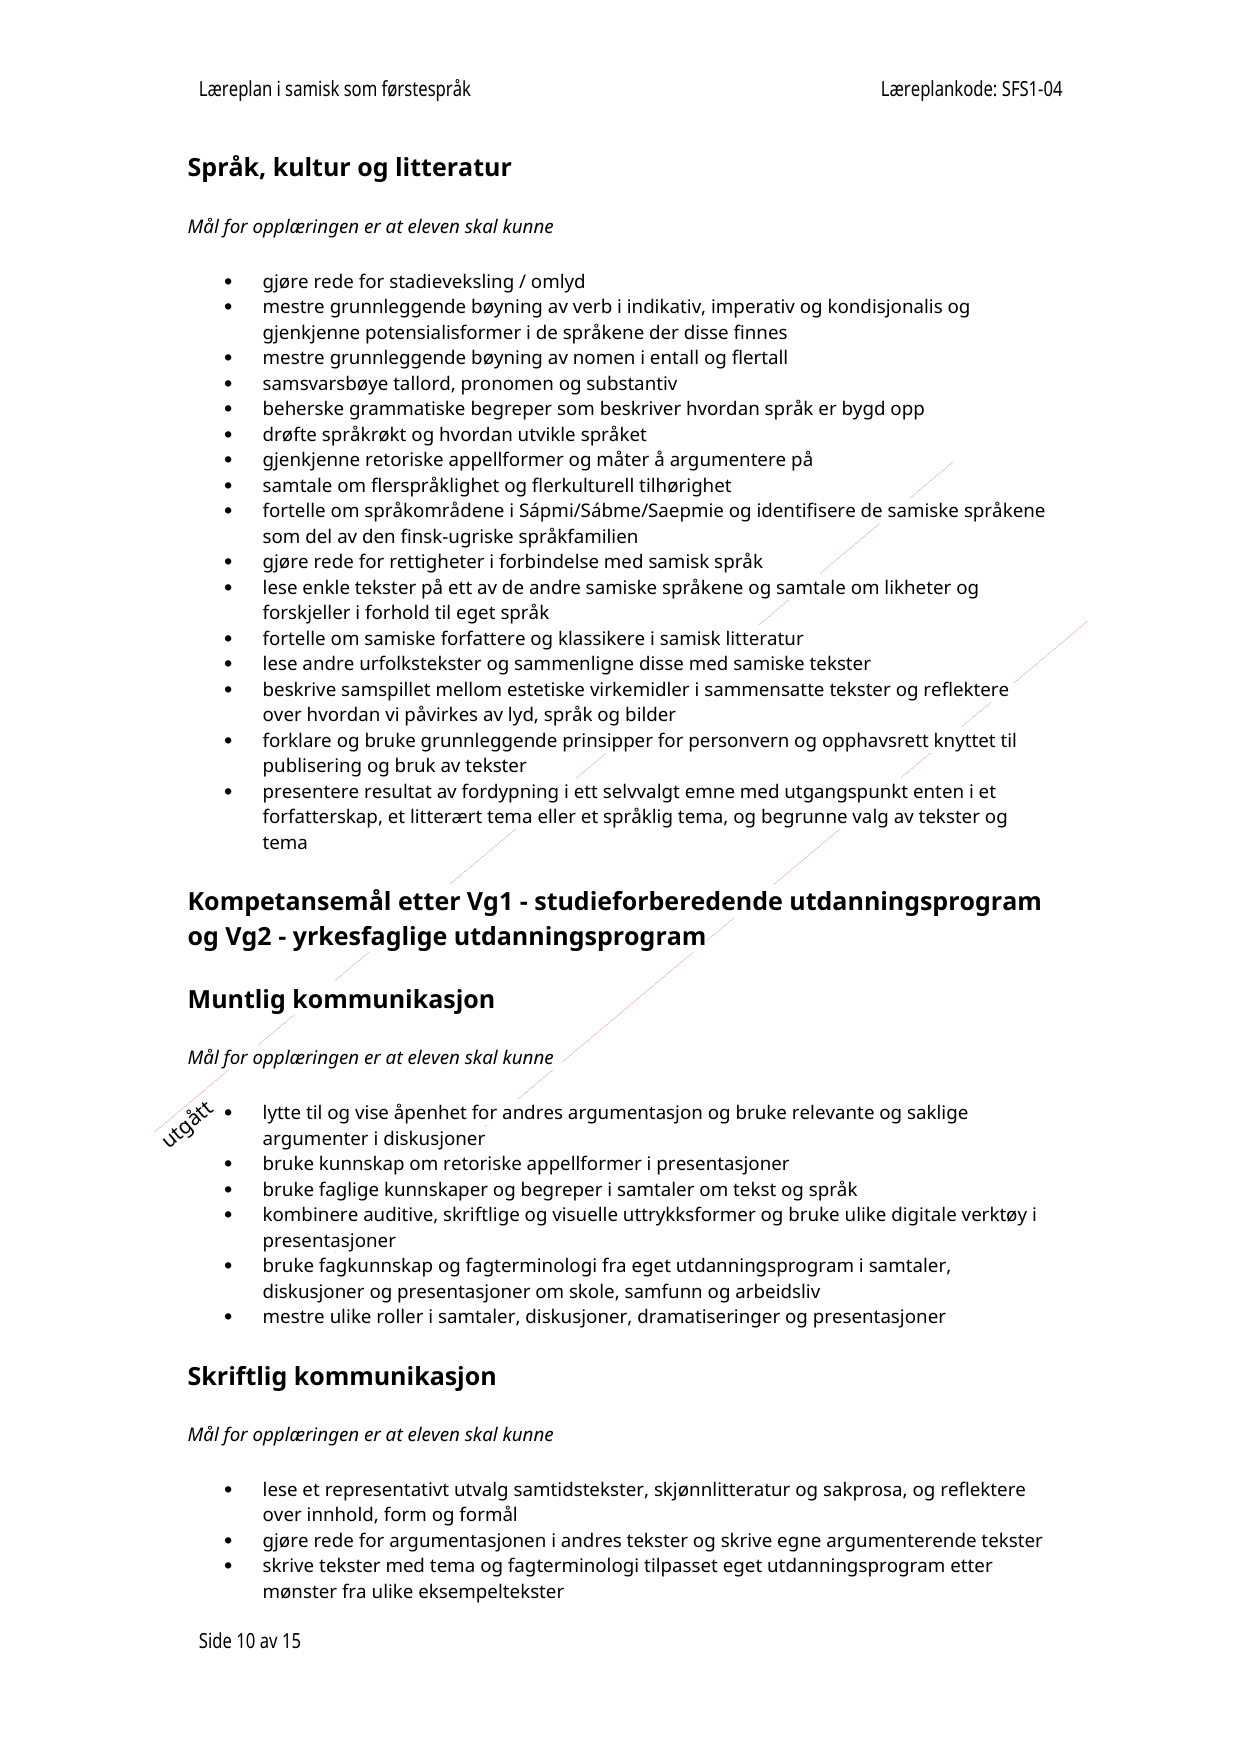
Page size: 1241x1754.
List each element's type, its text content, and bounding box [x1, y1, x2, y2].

list lytte til og vise åpenhet for andres argumentasjon og bruke relevante og saklige argumenter i diskusjoner [485, 1099, 1053, 1150]
list bruke kunnskap om retoriske appellformer i presentasjoner [790, 1150, 1053, 1176]
list beskrive samspillet mellom estetiske virkemidler i sammensatte tekster og reflektere over hvordan vi påvirkes av lyd, språk og bilder [676, 702, 989, 727]
list skrive tekster med tema og fagterminologi tilpasset eget utdanningsprogram etter mønster fra ulike eksempeltekster [564, 1553, 1053, 1604]
subtitle Kompetansemål etter Vg1 - studieforberedende utdanningsprogram og Vg2 - yrkesfaglige utdanningsprogram [707, 884, 1053, 952]
subtitle Språk, kultur og litteratur [512, 150, 1053, 184]
subtitle Muntlig kommunikasjon [495, 981, 657, 1015]
subtitle Skriftlig kommunikasjon [497, 1358, 1053, 1392]
list gjøre rede for stadieveksling / omlyd [225, 268, 263, 293]
text Mål for opplæringen er at eleven skal kunne [561, 1044, 1053, 1070]
list mestre grunnleggende bøyning av nomen i entall og flertall [225, 344, 1053, 370]
subtitle Muntlig kommunikasjon [620, 981, 1053, 1015]
list bruke faglige kunnskaper og begreper i samtaler om tekst og språk [858, 1176, 1053, 1201]
list lese et representativt utvalg samtidstekster, skjønnlitteratur og sakprosa, og reflektere over innhold, form og formål [518, 1476, 1053, 1527]
list drøfte språkrøkt og hvordan utvikle språket [647, 421, 1053, 447]
list presentere resultat av fordypning i ett selvvalgt emne med utgangspunkt enten i et forfatterskap, et litterært tema eller et språklig tema, og begrunne valg av tekster og tema [810, 778, 1053, 855]
list samtale om flerspråklighet og flerkulturell tilhørighet [911, 472, 1053, 498]
list presentere resultat av fordypning i ett selvvalgt emne med utgangspunkt enten i et forfatterskap, et litterært tema eller et språklig tema, og begrunne valg av tekster og tema [308, 829, 514, 855]
list bruke fagkunnskap og fagterminologi fra eget utdanningsprogram i samtaler, diskusjoner og presentasjoner om skole, samfunn og arbeidsliv [225, 1252, 334, 1303]
text Mål for opplæringen er at eleven skal kunne [561, 213, 1053, 239]
text Mål for opplæringen er at eleven skal kunne [561, 1421, 1053, 1447]
list lese andre urfolkstekster og sammenligne disse med samiske tekster [871, 651, 1050, 676]
list beherske grammatiske begreper som beskriver hvordan språk er bygd opp [925, 396, 1053, 421]
list gjenkjenne retoriske appellformer og måter å argumentere på [813, 447, 1053, 472]
list samsvarsbøye tallord, pronomen og substantiv [225, 370, 263, 396]
list fortelle om språkområdene i Sápmi/Sábme/Saepmie og identifisere de samiske språkene som del av den finsk-ugriske språkfamilien [851, 498, 1053, 549]
list fortelle om språkområdene i Sápmi/Sábme/Saepmie og identifisere de samiske språkene som del av den finsk-ugriske språkfamilien [638, 523, 878, 549]
list mestre ulike roller i samtaler, diskusjoner, dramatiseringer og presentasjoner [225, 1303, 1053, 1329]
list bruke fagkunnskap og fagterminologi fra eget utdanningsprogram i samtaler, diskusjoner og presentasjoner om skole, samfunn og arbeidsliv [336, 1252, 1053, 1303]
list gjøre rede for rettigheter i forbindelse med samisk språk [821, 549, 1053, 574]
list forklare og bruke grunnleggende prinsipper for personvern og opphavsrett knyttet til publisering og bruk av tekster [902, 727, 1053, 778]
list beskrive samspillet mellom estetiske virkemidler i sammensatte tekster og reflektere over hvordan vi påvirkes av lyd, språk og bilder [963, 676, 1053, 727]
list fortelle om samiske forfattere og klassikere i samisk litteratur [804, 625, 1053, 651]
list lese enkle tekster på ett av de andre samiske språkene og samtale om likheter og forskjeller i forhold til eget språk [549, 600, 786, 625]
list samsvarsbøye tallord, pronomen og substantiv [678, 370, 1053, 396]
list gjøre rede for rettigheter i forbindelse med samisk språk [763, 549, 847, 574]
list kombinere auditive, skriftlige og visuelle uttrykksformer og bruke ulike digitale verktøy i presentasjoner [396, 1201, 1053, 1252]
list lese enkle tekster på ett av de andre samiske språkene og samtale om likheter og forskjeller i forhold til eget språk [760, 574, 1053, 625]
list presentere resultat av fordypning i ett selvvalgt emne med utgangspunkt enten i et forfatterskap, et litterært tema eller et språklig tema, og begrunne valg av tekster og tema [486, 829, 838, 855]
list drøfte språkrøkt og hvordan utvikle språket [225, 421, 263, 447]
list samtale om flerspråklighet og flerkulturell tilhørighet [732, 472, 939, 498]
list mestre grunnleggende bøyning av verb i indikativ, imperativ og kondisjonalis og gjenkjenne potensialisformer i de språkene der disse finnes [225, 293, 1053, 344]
text Mål for opplæringen er at eleven skal kunne [260, 1044, 582, 1061]
list forklare og bruke grunnleggende prinsipper for personvern og opphavsrett knyttet til publisering og bruk av tekster [578, 753, 928, 778]
list gjøre rede for stadieveksling / omlyd [586, 268, 1053, 293]
